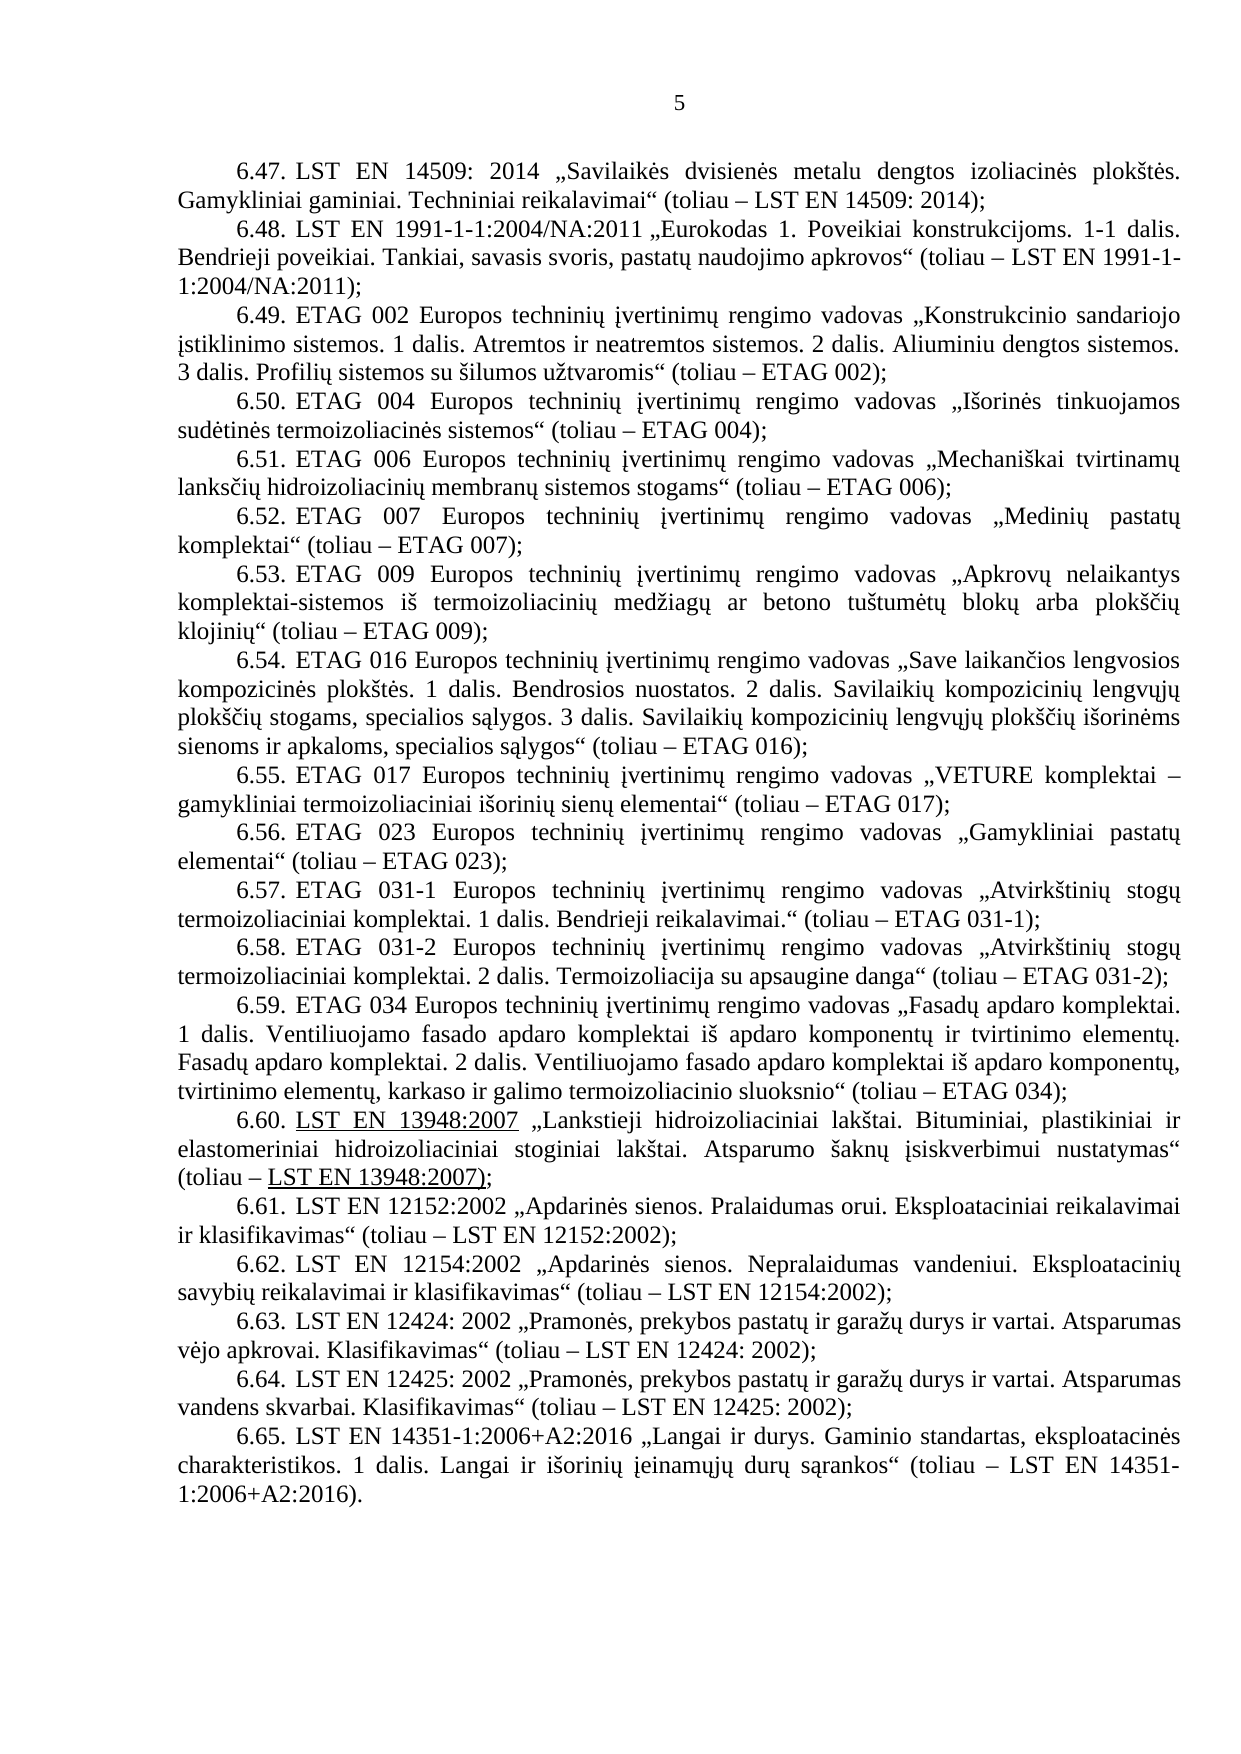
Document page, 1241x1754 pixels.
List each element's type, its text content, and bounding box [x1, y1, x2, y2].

text 6.58. ETAG 031-2 Europos techninių įvertinimų rengimo vadovas „Atvirkštinių stogų termoizoliaciniai komplektai. 2 dalis. Termoizoliacija su apsaugine danga“ (toliau – ETAG 031-2); [177, 932, 1181, 990]
text 6.53. ETAG 009 Europos techninių įvertinimų rengimo vadovas „Apkrovų nelaikantys komplektai-sistemos iš termoizoliacinių medžiagų ar betono tuštumėtų blokų arba plokščių klojinių“ (toliau – ETAG 009); [177, 559, 1181, 645]
text 6.60. LST EN 13948:2007 „Lankstieji hidroizoliaciniai lakštai. Bituminiai, plastikiniai ir elastomeriniai hidroizoliaciniai stoginiai lakštai. Atsparumo šaknų įsiskverbimui nustatymas“ (toliau – LST EN 13948:2007); [177, 1105, 1181, 1191]
text 6.51. ETAG 006 Europos techninių įvertinimų rengimo vadovas „Mechaniškai tvirtinamų lanksčių hidroizoliacinių membranų sistemos stogams“ (toliau – ETAG 006); [177, 444, 1181, 501]
text 6.59. ETAG 034 Europos techninių įvertinimų rengimo vadovas „Fasadų apdaro komplektai. 1 dalis. Ventiliuojamo fasado apdaro komplektai iš apdaro komponentų ir tvirtinimo elementų. Fasadų apdaro komplektai. 2 dalis. Ventiliuojamo fasado apdaro komplektai iš apdaro komponentų, tvirtinimo elementų, karkaso ir galimo termoizoliacinio sluoksnio“ (toliau – ETAG 034); [177, 990, 1181, 1105]
text 6.47. LST EN 14509: 2014 „Savilaikės dvisienės metalu dengtos izoliacinės plokštės. Gamykliniai gaminiai. Techniniai reikalavimai“ (toliau – LST EN 14509: 2014); [177, 156, 1181, 214]
text 6.52. ETAG 007 Europos techninių įvertinimų rengimo vadovas „Medinių pastatų komplektai“ (toliau – ETAG 007); [177, 501, 1181, 559]
text 6.61. LST EN 12152:2002 „Apdarinės sienos. Pralaidumas orui. Eksploataciniai reikalavimai ir klasifikavimas“ (toliau – LST EN 12152:2002); [177, 1191, 1181, 1249]
text 6.56. ETAG 023 Europos techninių įvertinimų rengimo vadovas „Gamykliniai pastatų elementai“ (toliau – ETAG 023); [177, 817, 1181, 875]
text 6.49. ETAG 002 Europos techninių įvertinimų rengimo vadovas „Konstrukcinio sandariojo įstiklinimo sistemos. 1 dalis. Atremtos ir neatremtos sistemos. 2 dalis. Aliuminiu dengtos sistemos. 3 dalis. Profilių sistemos su šilumos užtvaromis“ (toliau – ETAG 002); [177, 300, 1181, 386]
text 6.55. ETAG 017 Europos techninių įvertinimų rengimo vadovas „VETURE komplektai – gamykliniai termoizoliaciniai išorinių sienų elementai“ (toliau – ETAG 017); [177, 760, 1181, 817]
text 6.50. ETAG 004 Europos techninių įvertinimų rengimo vadovas „Išorinės tinkuojamos sudėtinės termoizoliacinės sistemos“ (toliau – ETAG 004); [177, 386, 1181, 444]
text 6.64. LST EN 12425: 2002 „Pramonės, prekybos pastatų ir garažų durys ir vartai. Atsparumas vandens skvarbai. Klasifikavimas“ (toliau – LST EN 12425: 2002); [177, 1364, 1181, 1421]
text 6.57. ETAG 031-1 Europos techninių įvertinimų rengimo vadovas „Atvirkštinių stogų termoizoliaciniai komplektai. 1 dalis. Bendrieji reikalavimai.“ (toliau – ETAG 031-1); [177, 875, 1181, 932]
text 6.63. LST EN 12424: 2002 „Pramonės, prekybos pastatų ir garažų durys ir vartai. Atsparumas vėjo apkrovai. Klasifikavimas“ (toliau – LST EN 12424: 2002); [177, 1306, 1181, 1364]
text 6.62. LST EN 12154:2002 „Apdarinės sienos. Nepralaidumas vandeniui. Eksploatacinių savybių reikalavimai ir klasifikavimas“ (toliau – LST EN 12154:2002); [177, 1249, 1181, 1306]
text 6.54. ETAG 016 Europos techninių įvertinimų rengimo vadovas „Save laikančios lengvosios kompozicinės plokštės. 1 dalis. Bendrosios nuostatos. 2 dalis. Savilaikių kompozicinių lengvųjų plokščių stogams, specialios sąlygos. 3 dalis. Savilaikių kompozicinių lengvųjų plokščių išorinėms sienoms ir apkaloms, specialios sąlygos“ (toliau – ETAG 016); [177, 645, 1181, 760]
text 6.65. LST EN 14351-1:2006+A2:2016 „Langai ir durys. Gaminio standartas, eksploatacinės charakteristikos. 1 dalis. Langai ir išorinių įeinamųjų durų sąrankos“ (toliau – LST EN 14351-1:2006+A2:2016). [177, 1421, 1181, 1507]
text 6.48. LST EN 1991-1-1:2004/NA:2011 „Eurokodas 1. Poveikiai konstrukcijoms. 1-1 dalis. Bendrieji poveikiai. Tankiai, savasis svoris, pastatų naudojimo apkrovos“ (toliau – LST EN 1991-1-1:2004/NA:2011); [177, 214, 1181, 300]
